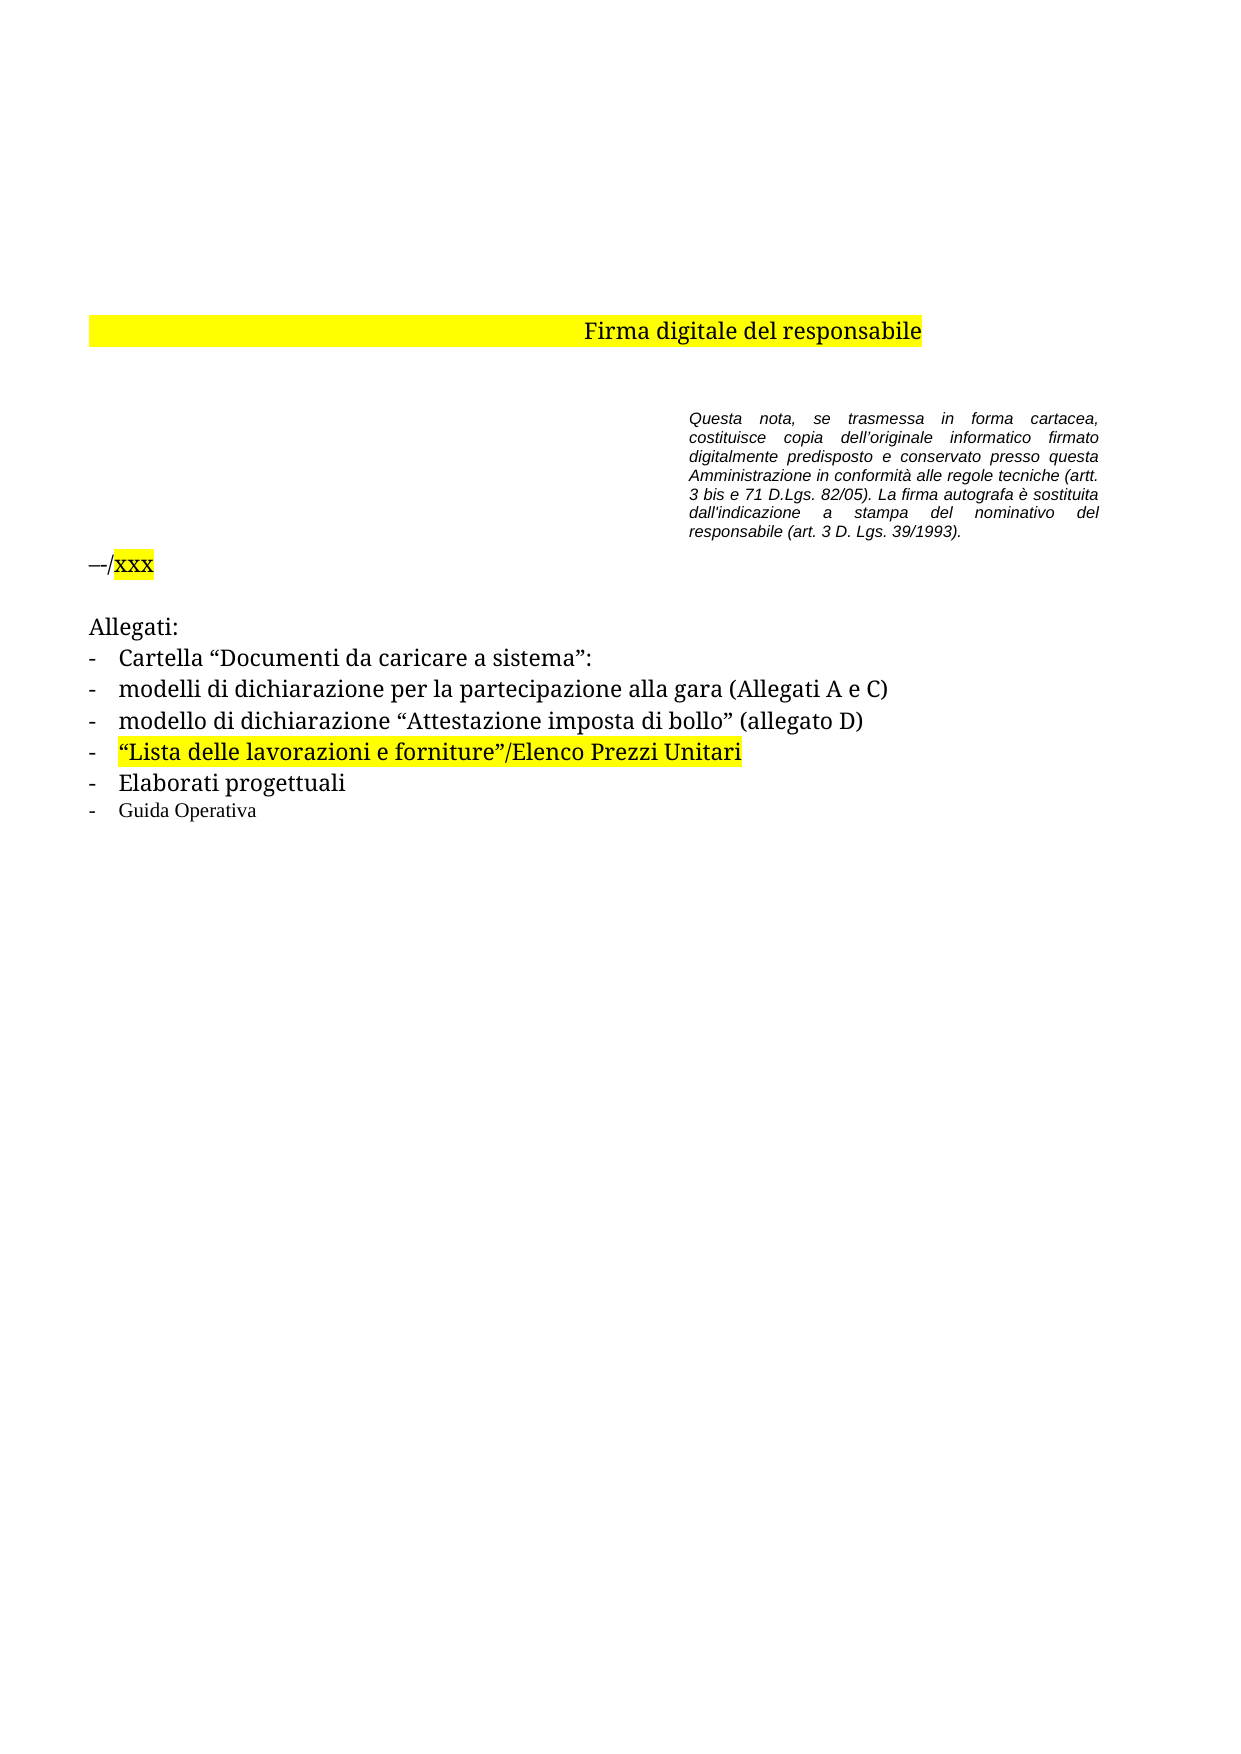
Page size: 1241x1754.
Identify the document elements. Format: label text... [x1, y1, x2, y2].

text Firma digitale del responsabile [89, 315, 1152, 347]
text - modelli di dichiarazione per la partecipazione alla gara (Allegati A e C) [89, 673, 1152, 705]
text - Guida Operativa [89, 798, 1152, 822]
text Allegati: [89, 611, 1152, 642]
text - Elaborati progettuali [89, 767, 1152, 798]
text - “Lista delle lavorazioni e forniture”/Elenco Prezzi Unitari [89, 736, 1152, 767]
text - modello di dichiarazione “Attestazione imposta di bollo” (allegato D) [89, 705, 1152, 736]
text - Cartella “Documenti da caricare a sistema”: [89, 642, 1152, 673]
text –-/xxx [89, 548, 1152, 580]
